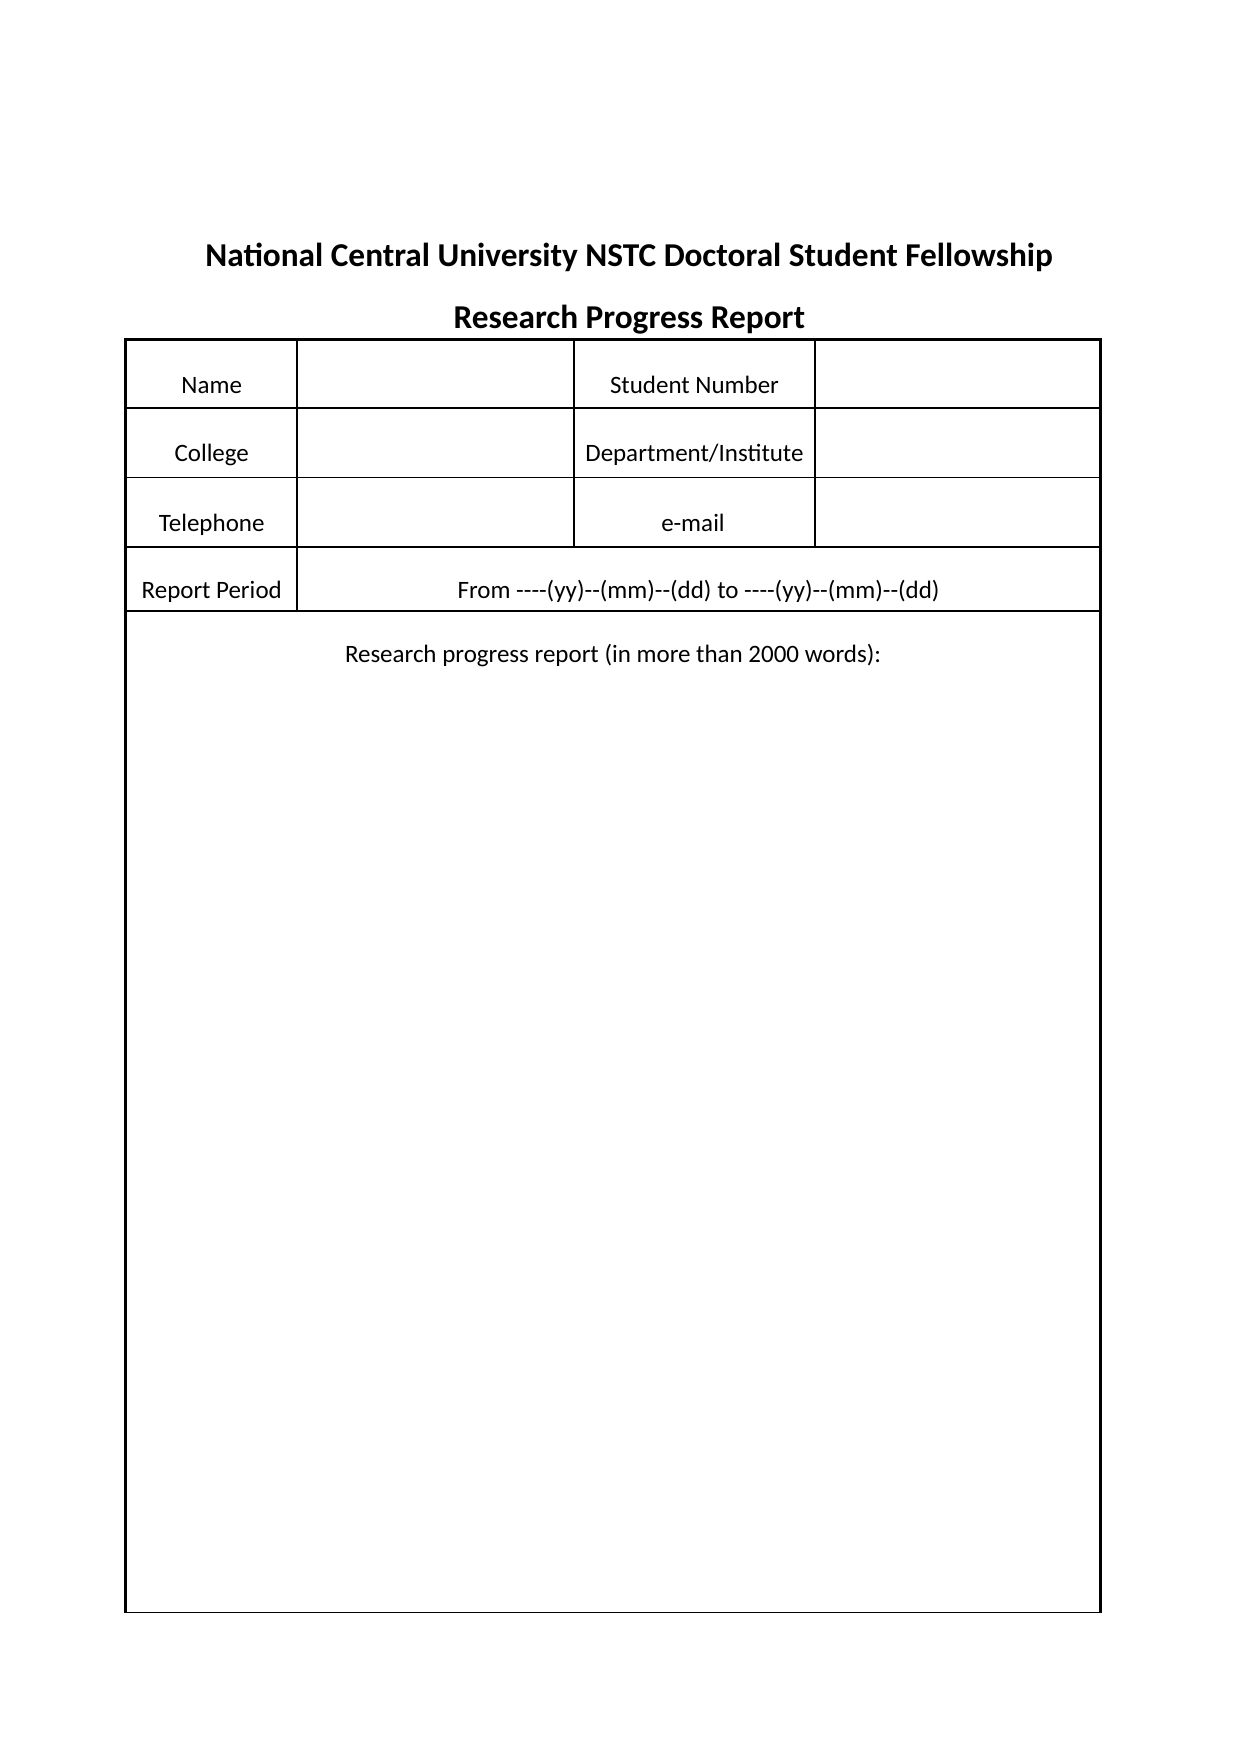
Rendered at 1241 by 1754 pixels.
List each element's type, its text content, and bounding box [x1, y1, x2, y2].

table_header Name [127, 341, 296, 407]
table_cell Report Period [127, 548, 296, 610]
table_header [816, 341, 1099, 407]
table_cell Telephone [127, 478, 296, 546]
table_cell [298, 409, 573, 476]
table_header Student Number [575, 341, 814, 407]
table_cell College [127, 409, 296, 476]
table_header [298, 341, 573, 407]
table_cell [816, 409, 1099, 476]
table_cell Research progress report (in more than 2000 words): [127, 612, 1099, 1612]
table_cell Department/Institute [575, 409, 814, 476]
table_cell [298, 478, 573, 546]
table_cell e-mail [575, 478, 814, 546]
table_cell From ----(yy)--(mm)--(dd) to ----(yy)--(mm)--(dd) [298, 548, 1099, 610]
text Research Progress Report [112, 275, 1146, 338]
table_cell [816, 478, 1099, 546]
text National Central University NSTC Doctoral Student Fellowship [112, 213, 1146, 275]
